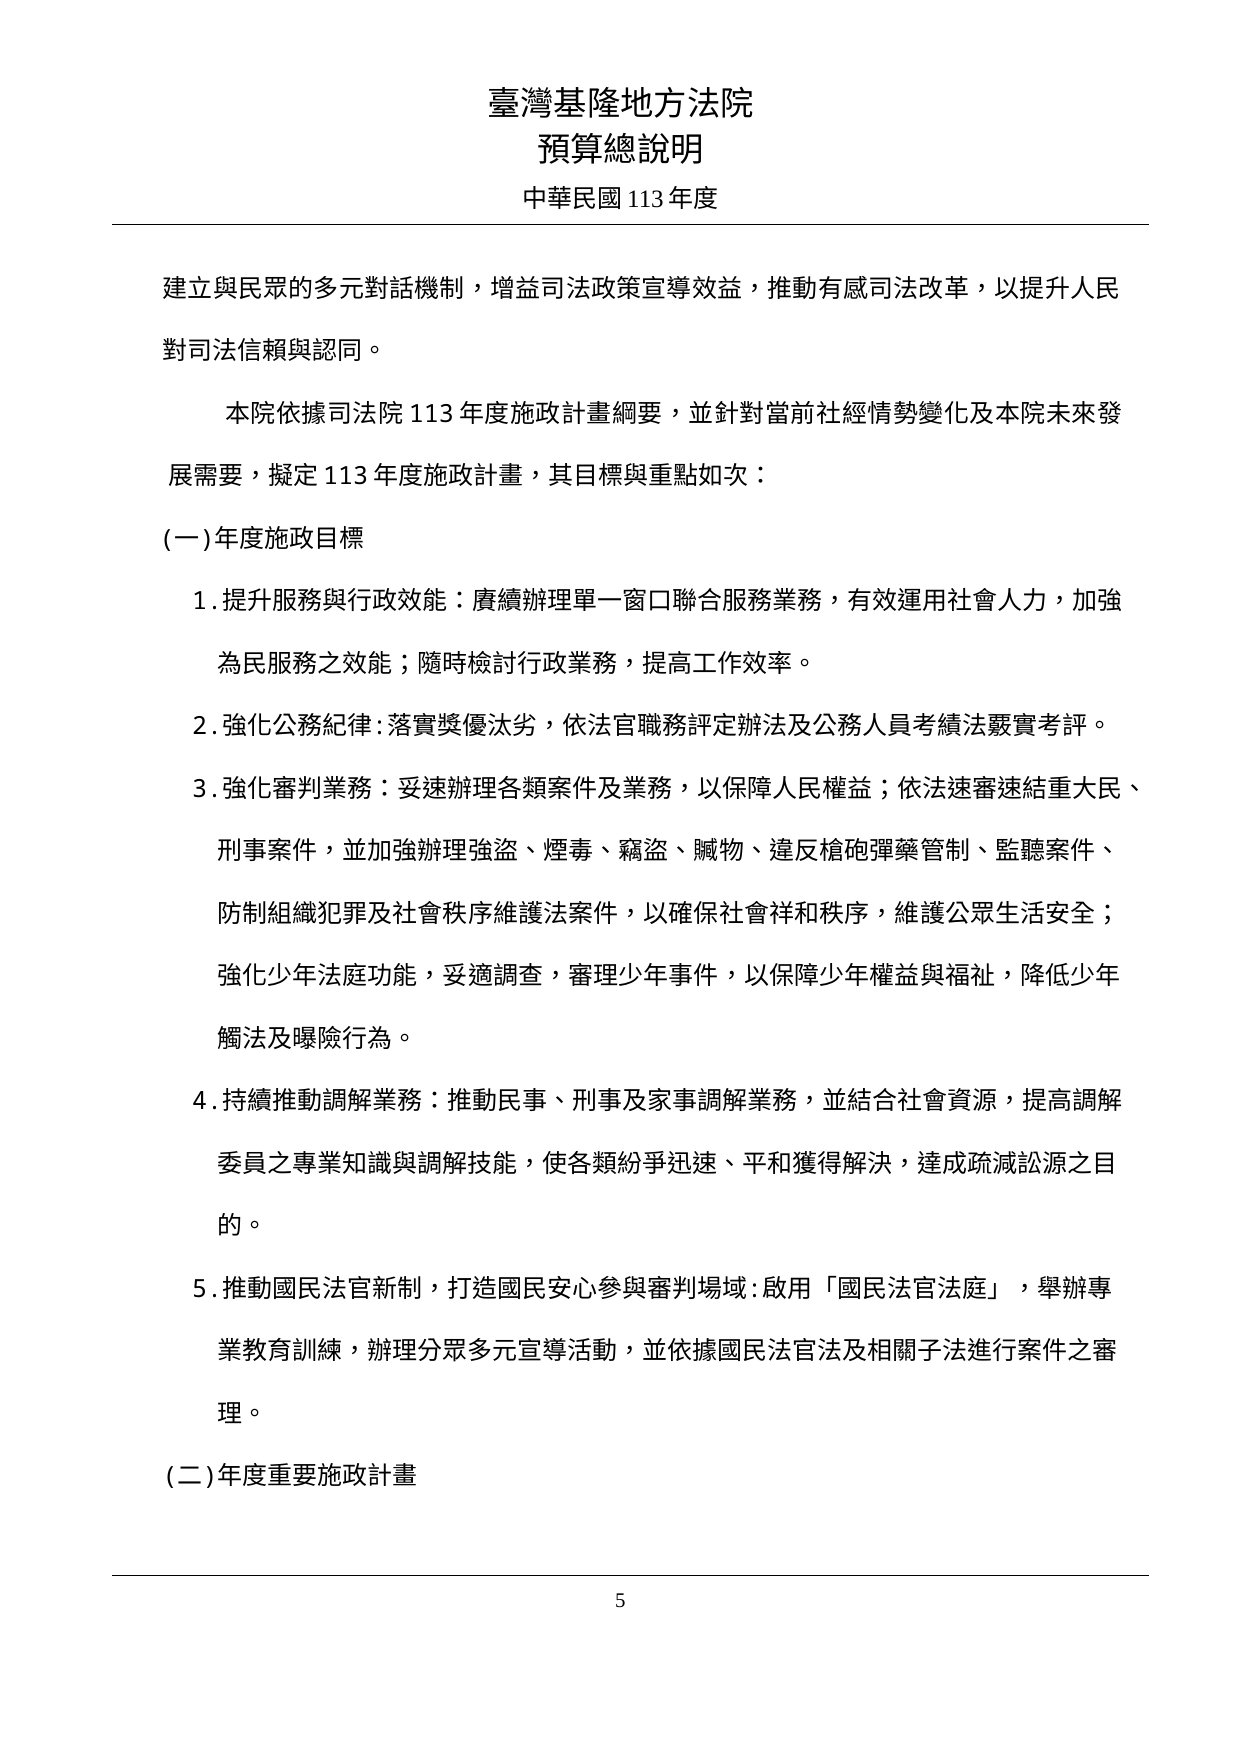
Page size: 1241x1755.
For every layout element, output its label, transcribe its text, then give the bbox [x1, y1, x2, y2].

text 5.推動國民法官新制，打造國民安心參與審判場域:啟用「國民法官法庭」，舉辦專業教育訓練，辦理分眾多元宣導活動，並依據國民法官法及相關子法進行案件之審理。 [192, 1245, 1122, 1432]
text 2.強化公務紀律:落實獎優汰劣，依法官職務評定辦法及公務人員考績法覈實考評。 [192, 682, 1122, 745]
text 本院依據司法院113年度施政計畫綱要，並針對當前社經情勢變化及本院未來發展需要，擬定113年度施政計畫，其目標與重點如次： [162, 370, 1122, 495]
text (一)年度施政目標 [118, 495, 1122, 557]
text 3.強化審判業務：妥速辦理各類案件及業務，以保障人民權益；依法速審速結重大民、刑事案件，並加強辦理強盜、煙毒、竊盜、贓物、違反槍砲彈藥管制、監聽案件、防制組織犯罪及社會秩序維護法案件，以確保社會祥和秩序，維護公眾生活安全；強化少年法庭功能，妥適調查，審理少年事件，以保障少年權益與福祉，降低少年觸法及曝險行為。 [192, 745, 1122, 1057]
text 為弘揚法治，安定社會秩序，保障人權，發揮審判功能，提高辦案績效以及擴大便民、利民、禮民之措施，加強結合各項社會資源，提升服務效能，推動強化司法公開與透明，建立與民眾的多元對話機制，增益司法政策宣導效益，推動有感司法改革，以提升人民對司法信賴與認同。 [162, 245, 1122, 370]
text 1.提升服務與行政效能：賡續辦理單一窗口聯合服務業務，有效運用社會人力，加強為民服務之效能；隨時檢討行政業務，提高工作效率。 [192, 557, 1122, 682]
subtitle 4.持續推動調解業務：推動民事、刑事及家事調解業務，並結合社會資源，提高調解委員之專業知識與調解技能，使各類紛爭迅速、平和獲得解決，達成疏減訟源之目的。 [192, 1057, 1122, 1245]
text (二)年度重要施政計畫 [118, 1432, 1122, 1495]
